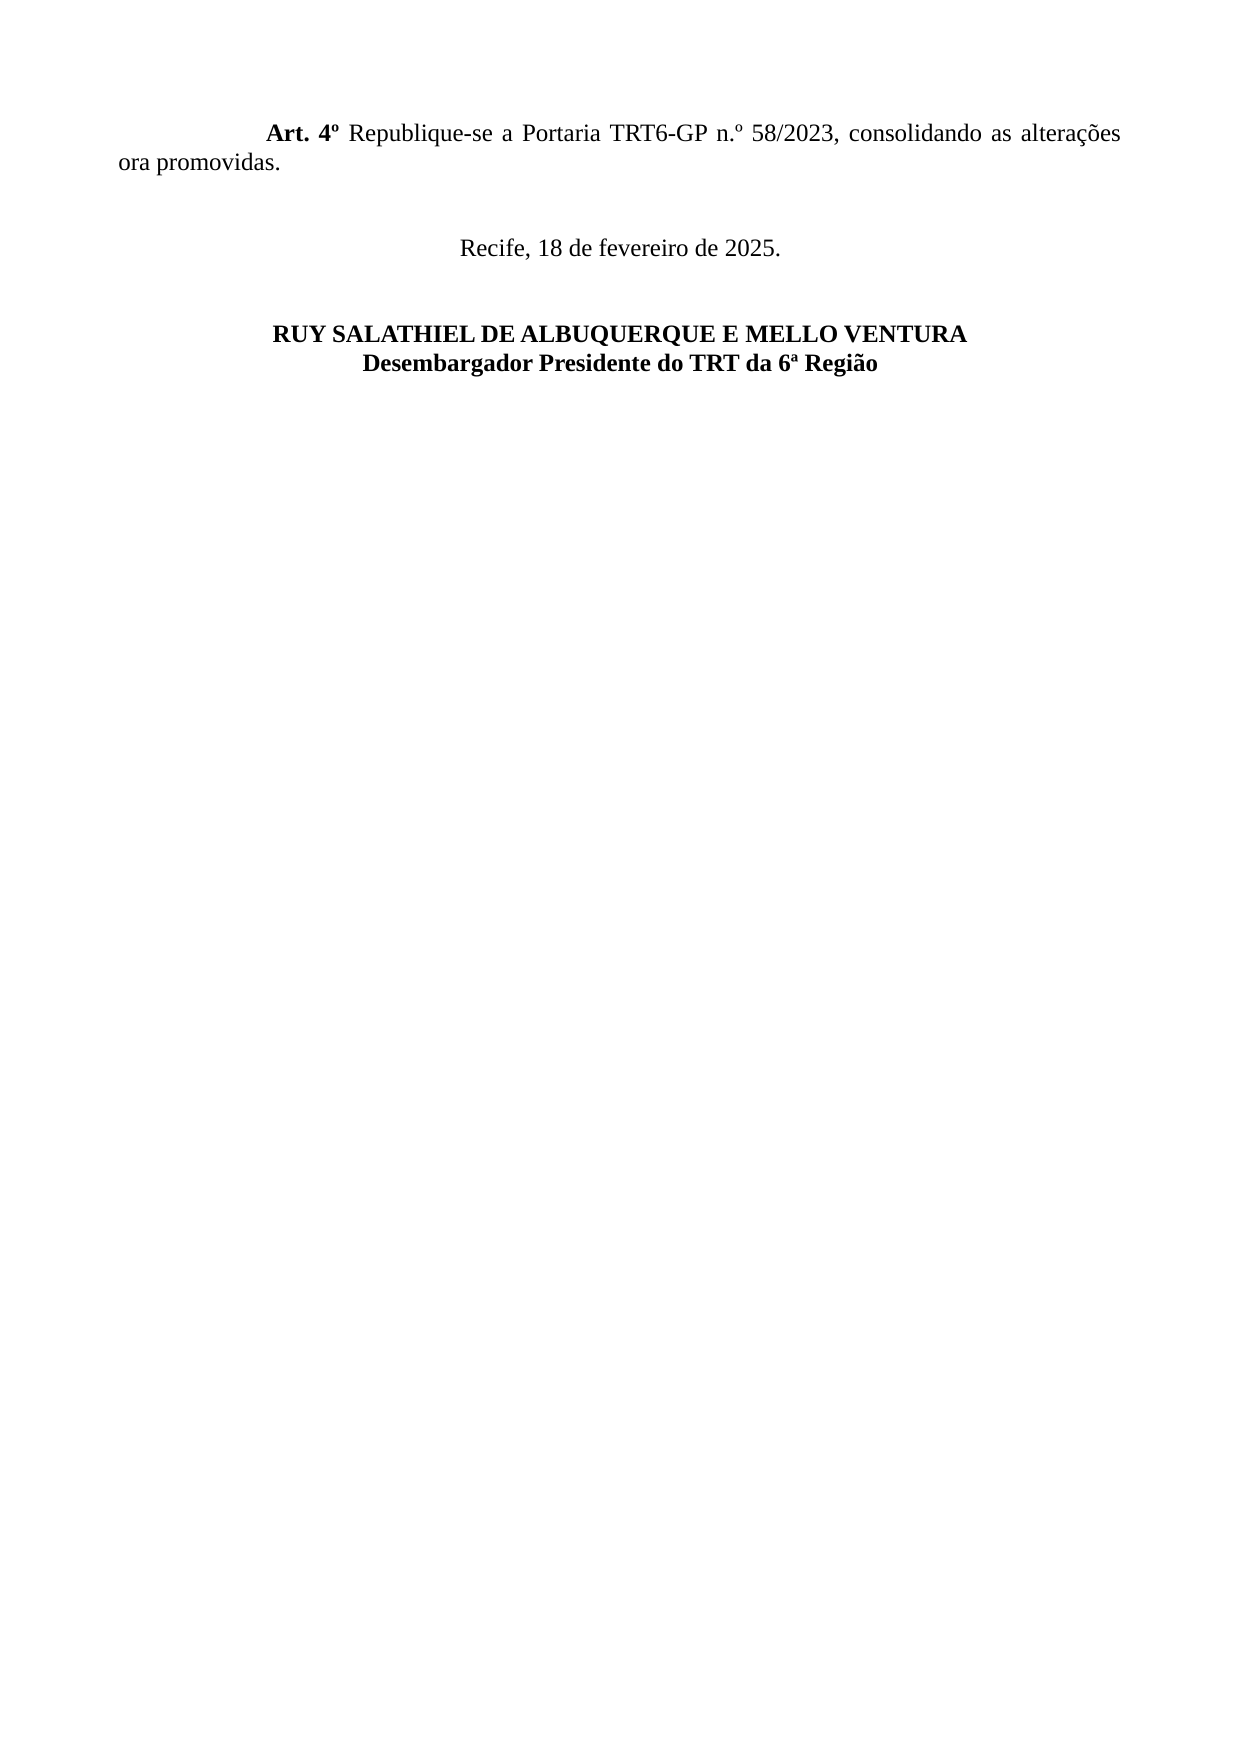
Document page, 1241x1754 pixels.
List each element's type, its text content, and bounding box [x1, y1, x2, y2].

text Recife, 18 de fevereiro de 2025. [118, 233, 1122, 262]
text Art. 4º Republique-se a Portaria TRT6-GP n.º 58/2023, consolidando as alterações ora promovidas. [118, 118, 1122, 176]
text RUY SALATHIEL DE ALBUQUERQUE E MELLO VENTURA [118, 319, 1122, 348]
text Desembargador Presidente do TRT da 6ª Região [118, 348, 1122, 377]
